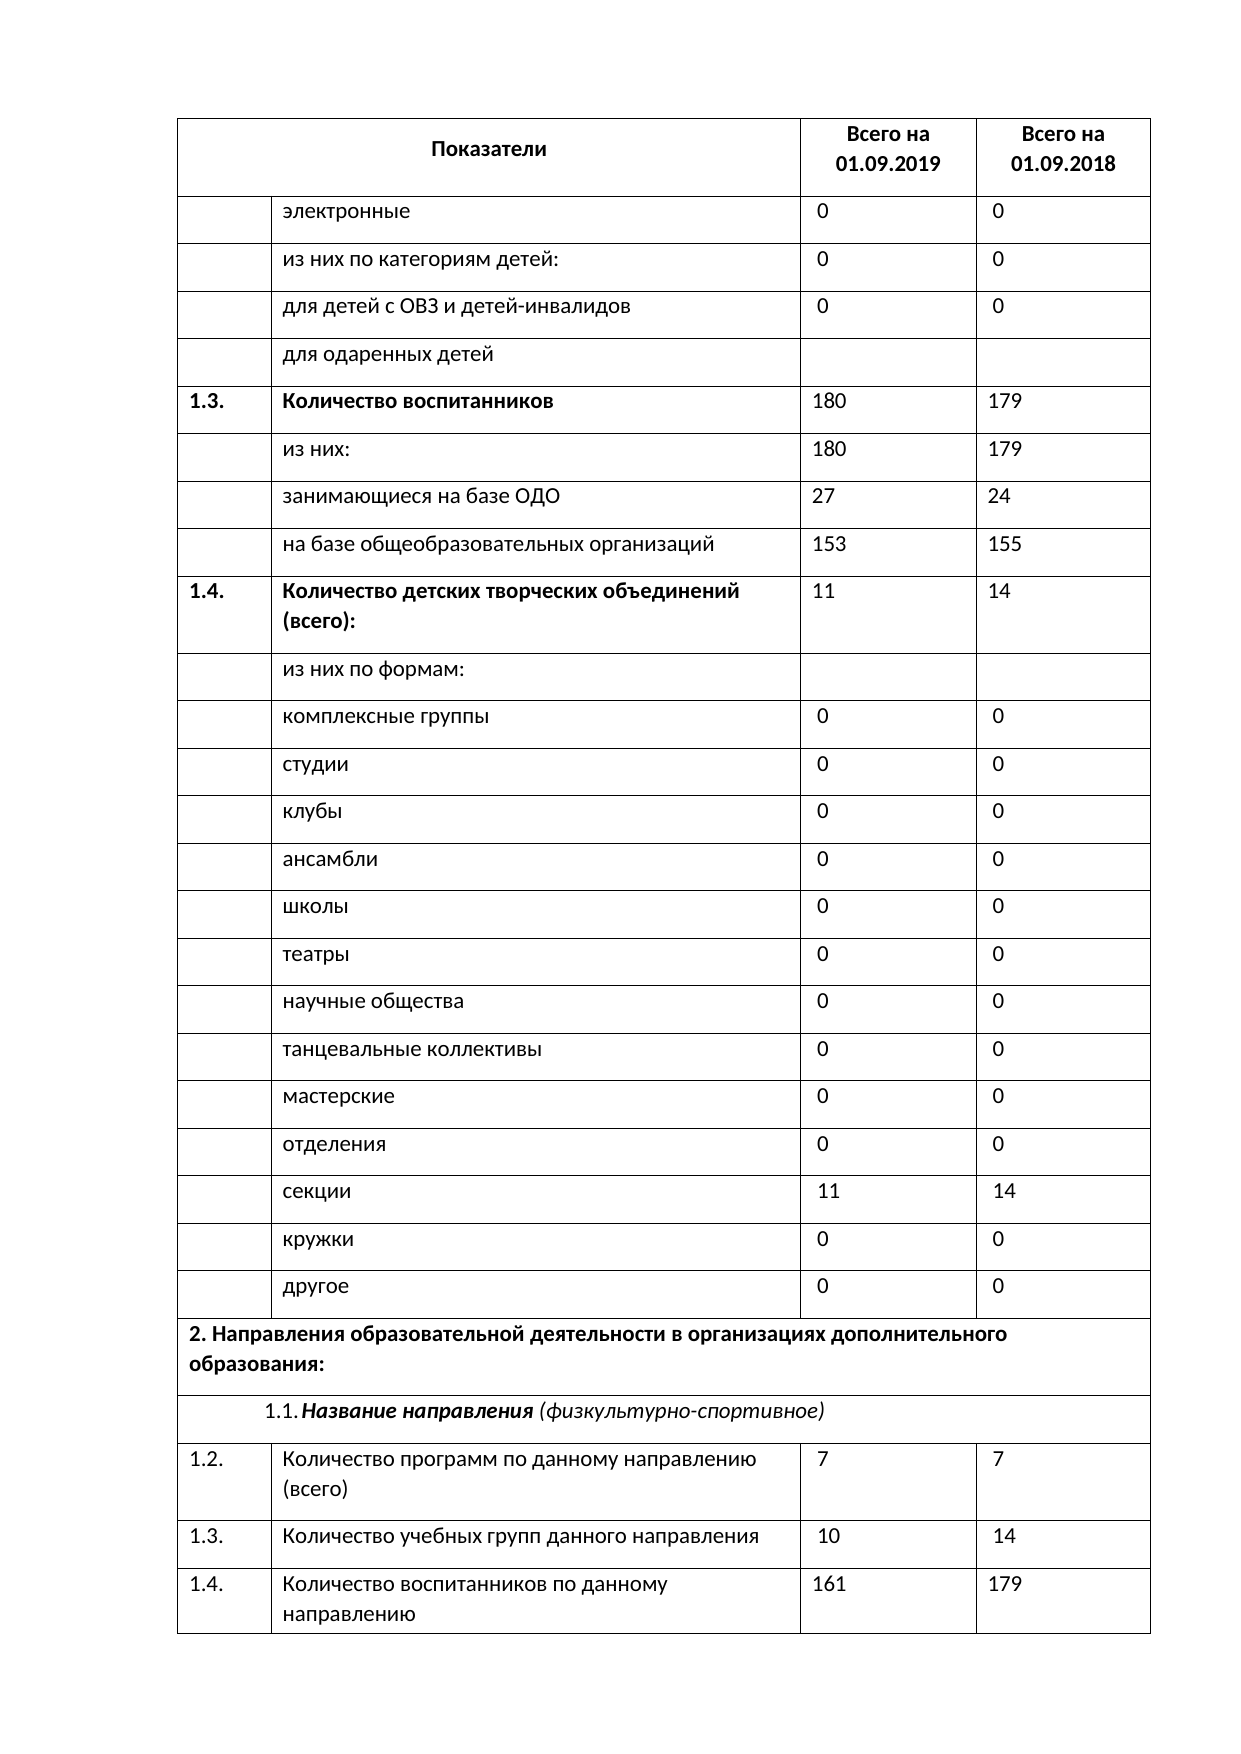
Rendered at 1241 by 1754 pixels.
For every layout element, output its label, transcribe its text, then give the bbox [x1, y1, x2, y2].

table_cell 0 [801, 844, 976, 890]
table_cell [801, 339, 976, 386]
table_cell 10 [801, 1521, 976, 1568]
table_cell 0 [801, 244, 976, 291]
table_cell [178, 244, 271, 291]
table_cell 161 [801, 1569, 976, 1633]
table_cell [178, 1176, 271, 1223]
table_cell [178, 1271, 271, 1318]
table_cell 1.2. [178, 1444, 271, 1520]
table_cell клубы [272, 796, 800, 843]
table_cell комплексные группы [272, 701, 800, 748]
table_cell 179 [977, 434, 1150, 481]
table_cell [977, 654, 1150, 700]
table_cell мастерские [272, 1081, 800, 1128]
table_cell 0 [977, 1081, 1150, 1128]
table_cell отделения [272, 1129, 800, 1175]
table_cell [977, 339, 1150, 386]
table_cell [178, 844, 271, 890]
table_cell 0 [801, 292, 976, 338]
table_cell на базе общеобразовательных организаций [272, 529, 800, 576]
table_cell [178, 482, 271, 528]
table_cell 0 [977, 844, 1150, 890]
table_cell 0 [801, 1271, 976, 1318]
table_cell [801, 654, 976, 700]
table_cell 14 [977, 1176, 1150, 1223]
table_cell [178, 529, 271, 576]
table_cell для одаренных детей [272, 339, 800, 386]
table_cell 0 [801, 749, 976, 795]
table_cell 0 [977, 1224, 1150, 1270]
table_cell 0 [801, 1034, 976, 1080]
table_cell 0 [977, 292, 1150, 338]
table_cell [178, 796, 271, 843]
table_cell 0 [977, 796, 1150, 843]
table_cell 0 [977, 749, 1150, 795]
table_cell 11 [801, 577, 976, 653]
table_cell танцевальные коллективы [272, 1034, 800, 1080]
table_cell 179 [977, 1569, 1150, 1633]
table_cell из них: [272, 434, 800, 481]
table_cell 179 [977, 387, 1150, 433]
table_cell занимающиеся на базе ОДО [272, 482, 800, 528]
table_cell Количество воспитанников [272, 387, 800, 433]
table_cell 0 [801, 1081, 976, 1128]
table_cell 1.4. [178, 1569, 271, 1633]
table_cell [178, 986, 271, 1033]
table_cell [178, 939, 271, 985]
table_cell [178, 1129, 271, 1175]
table_cell [178, 891, 271, 938]
table_cell [178, 292, 271, 338]
table_cell [178, 701, 271, 748]
table_cell [178, 749, 271, 795]
table_cell 24 [977, 482, 1150, 528]
table_cell 11 [801, 1176, 976, 1223]
table_cell 0 [801, 891, 976, 938]
table_cell 0 [977, 939, 1150, 985]
table_cell [178, 654, 271, 700]
table_cell научные общества [272, 986, 800, 1033]
table_cell 27 [801, 482, 976, 528]
table_cell 0 [977, 891, 1150, 938]
table_cell 180 [801, 434, 976, 481]
table_cell 0 [801, 1129, 976, 1175]
table_cell [178, 1034, 271, 1080]
table_cell Количество воспитанников по данному направлению [272, 1569, 800, 1633]
table_cell [178, 1224, 271, 1270]
table_cell Название направления (физкультурно-спортивное) [178, 1396, 1150, 1443]
table_cell 180 [801, 387, 976, 433]
table_cell [178, 434, 271, 481]
table_cell 7 [977, 1444, 1150, 1520]
table_cell 0 [801, 701, 976, 748]
table_cell 0 [977, 986, 1150, 1033]
table_cell школы [272, 891, 800, 938]
table_cell [178, 339, 271, 386]
table_cell 0 [977, 1129, 1150, 1175]
table_cell электронные [272, 197, 800, 243]
table_header Всего на 01.09.2019 [801, 119, 976, 196]
table_cell 2. Направления образовательной деятельности в организациях дополнительного образования: [178, 1319, 1150, 1395]
table_cell 14 [977, 1521, 1150, 1568]
table_cell студии [272, 749, 800, 795]
table_cell 0 [977, 197, 1150, 243]
table_cell 0 [801, 986, 976, 1033]
table_cell из них по формам: [272, 654, 800, 700]
table_cell 0 [801, 197, 976, 243]
table_cell театры [272, 939, 800, 985]
table_cell кружки [272, 1224, 800, 1270]
table_cell 14 [977, 577, 1150, 653]
table_cell 0 [977, 244, 1150, 291]
table_cell 0 [801, 939, 976, 985]
table_cell [178, 1081, 271, 1128]
table_cell из них по категориям детей: [272, 244, 800, 291]
table_cell 0 [977, 701, 1150, 748]
table_cell Количество учебных групп данного направления [272, 1521, 800, 1568]
table_cell 7 [801, 1444, 976, 1520]
table_cell 1.4. [178, 577, 271, 653]
table_cell 155 [977, 529, 1150, 576]
table_cell 0 [801, 796, 976, 843]
table_cell 0 [977, 1271, 1150, 1318]
table_cell для детей с ОВЗ и детей-инвалидов [272, 292, 800, 338]
table_cell секции [272, 1176, 800, 1223]
table_header Показатели [178, 119, 800, 196]
table_cell [178, 197, 271, 243]
table_cell 0 [801, 1224, 976, 1270]
table_cell 1.3. [178, 387, 271, 433]
table_cell 153 [801, 529, 976, 576]
table_cell ансамбли [272, 844, 800, 890]
table_header Всего на 01.09.2018 [977, 119, 1150, 196]
table_cell 0 [977, 1034, 1150, 1080]
table_cell 1.3. [178, 1521, 271, 1568]
table_cell Количество программ по данному направлению (всего) [272, 1444, 800, 1520]
table_cell другое [272, 1271, 800, 1318]
table_cell Количество детских творческих объединений (всего): [272, 577, 800, 653]
